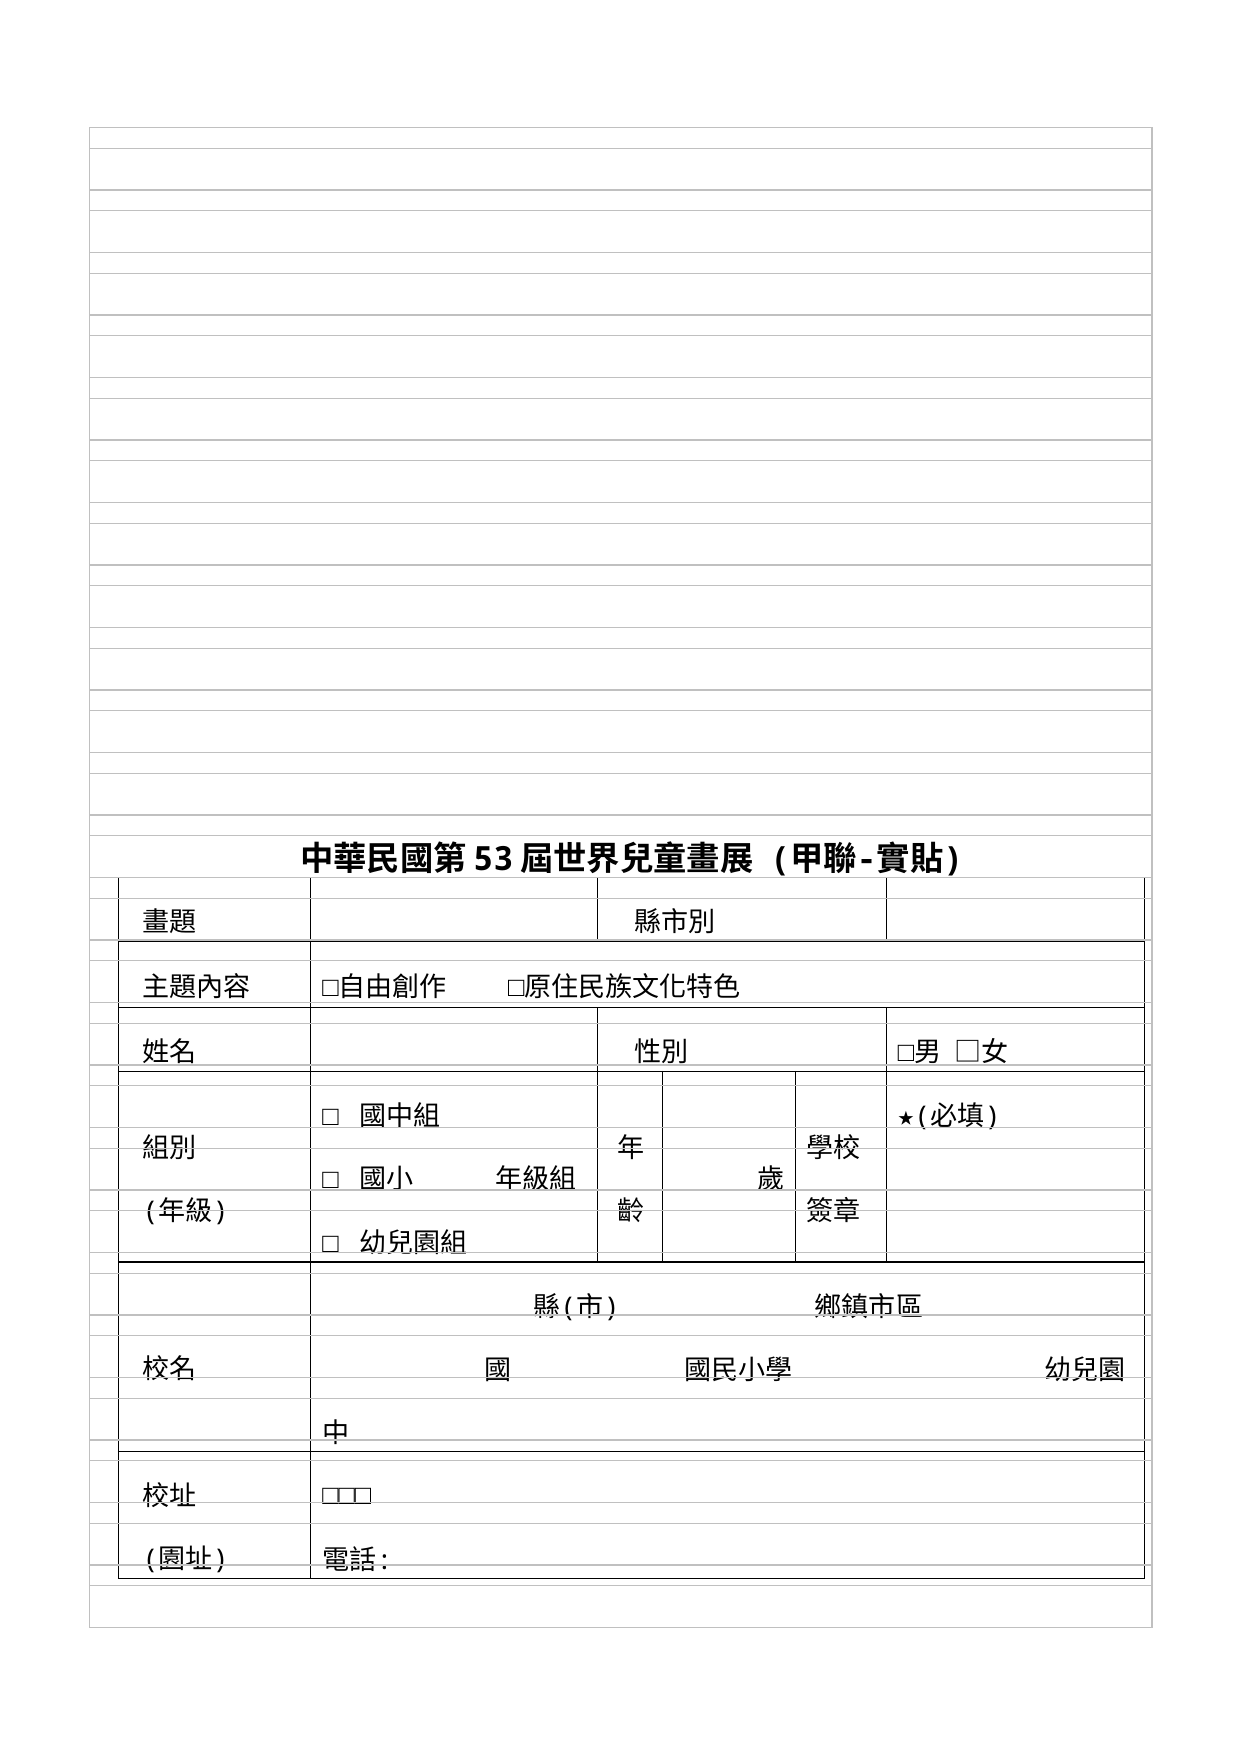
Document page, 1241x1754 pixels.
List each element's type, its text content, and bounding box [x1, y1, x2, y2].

table_cell [598, 878, 886, 898]
table_cell □□□ [311, 1452, 1144, 1460]
table_cell [311, 1191, 597, 1198]
table_cell 幼兒園 [886, 1441, 1144, 1451]
table_cell [887, 1191, 1144, 1210]
table_cell [663, 1211, 795, 1252]
table_cell 國中 [311, 1399, 527, 1439]
table_cell [311, 1253, 597, 1261]
table_cell 國民小學 [688, 1359, 707, 1377]
table_cell 校名 [119, 1336, 310, 1377]
table_cell 學校簽章 [796, 1149, 886, 1189]
table_cell 年齡 [598, 1072, 662, 1085]
table_cell [887, 1149, 1144, 1189]
table_cell [119, 1003, 310, 1007]
table_cell 性別 [598, 1024, 886, 1064]
table_cell [598, 1008, 886, 1023]
table_cell 學校簽章 [796, 1253, 886, 1261]
table_cell 電話: [311, 1524, 1144, 1564]
table_cell 電話: [311, 1515, 1144, 1523]
table_cell □□□ [339, 1489, 353, 1502]
table_cell 年齡 [598, 1086, 662, 1127]
table_cell 組別 (年級) [119, 1253, 310, 1261]
table_cell 幼兒園 [1061, 1364, 1067, 1377]
table_cell 姓名 [119, 1024, 310, 1064]
table_cell [311, 1008, 597, 1023]
table_cell 國中 [311, 1378, 527, 1398]
table_cell 組別 (年級) [119, 1211, 310, 1252]
table_cell [119, 878, 310, 898]
table_cell 幼兒園 [1102, 1359, 1121, 1377]
table_cell □原住民族文化特色 [497, 961, 857, 1002]
table_cell [497, 1003, 857, 1007]
table_cell 縣(市) 鄉鎮市區 [311, 1263, 1144, 1273]
table_cell [119, 1066, 310, 1071]
table_cell 國民小學 [527, 1378, 886, 1398]
table_cell [119, 1008, 310, 1023]
table_cell 國中組 [311, 1086, 597, 1127]
table_cell 畫題 [119, 899, 310, 939]
table_cell [598, 1066, 886, 1071]
table_cell □□□ [311, 1503, 1144, 1514]
table_cell [663, 1128, 795, 1148]
table_cell [311, 1066, 597, 1071]
table_cell [663, 1253, 795, 1261]
table_cell 幼兒園組 [311, 1211, 597, 1252]
table_cell 校名 [119, 1316, 310, 1335]
table_cell 校址 (園址) [119, 1524, 310, 1564]
table_cell 國中 [311, 1325, 527, 1335]
table_cell 國民小學 [527, 1336, 886, 1377]
table_cell [887, 1211, 1144, 1252]
table_header [118, 816, 1145, 835]
table_cell 校名 [177, 1360, 186, 1366]
table_cell [119, 942, 310, 960]
table_cell [857, 1003, 1144, 1007]
table_cell 年齡 [598, 1253, 662, 1261]
table_cell 組別 (年級) [119, 1149, 310, 1189]
table_cell [887, 878, 1144, 898]
table_cell [311, 1024, 597, 1064]
table_cell 國中 [311, 1441, 527, 1451]
table_cell [887, 1072, 1144, 1085]
table_cell 校址 (園址) [119, 1461, 310, 1502]
table_cell 組別 (年級) [119, 1072, 310, 1085]
table_cell [887, 1066, 1144, 1071]
table_cell [311, 1003, 497, 1007]
table_cell 歲 [663, 1149, 795, 1189]
table_cell 校名 [119, 1441, 310, 1451]
table_cell 學校簽章 [796, 1128, 886, 1148]
table_cell 學校簽章 [796, 1086, 886, 1127]
table_cell [311, 942, 497, 960]
table_cell 校址 (園址) [119, 1503, 310, 1523]
table_cell [857, 961, 1144, 1002]
table_cell [887, 1128, 1144, 1148]
table_cell □□□ [323, 1489, 337, 1502]
table_cell 年齡 [598, 1149, 662, 1189]
table_cell □自由創作 [311, 961, 497, 1002]
table_cell [663, 1086, 795, 1127]
table_cell [311, 878, 597, 898]
table_cell 縣(市) 鄉鎮市區 [311, 1316, 1144, 1325]
table_cell 國民小學 [527, 1325, 886, 1335]
table_cell ★(必填) [887, 1086, 1144, 1127]
table_cell 校址 (園址) [162, 1548, 181, 1564]
table_cell 幼兒園 [886, 1325, 1144, 1335]
table_cell [887, 899, 1144, 939]
table_cell [311, 899, 597, 939]
table_cell 校名 [180, 1371, 191, 1377]
table_cell 國小 年級組 [311, 1149, 597, 1189]
table_cell [311, 1198, 597, 1210]
table_cell 組別 (年級) [119, 1086, 310, 1127]
table_cell 校址 (園址) [119, 1452, 310, 1460]
table_cell [663, 1072, 795, 1085]
table_cell 國民小學 [527, 1441, 886, 1451]
table_cell 電話: [311, 1566, 1144, 1578]
table_cell □男 □女 [887, 1024, 1144, 1064]
table_cell 學校簽章 [796, 1072, 886, 1085]
table_cell 年齡 [598, 1128, 662, 1148]
table_cell 幼兒園 [886, 1336, 1144, 1377]
table_cell 組別 (年級) [119, 1191, 310, 1210]
table_cell 國民小學 [527, 1399, 886, 1439]
table_cell 校名 [119, 1378, 310, 1398]
table_cell [857, 942, 1144, 960]
table_cell 主題內容 [119, 961, 310, 1002]
table_cell 校名 [119, 1399, 310, 1439]
table_cell 幼兒園 [886, 1378, 1144, 1398]
table_cell [887, 1008, 1144, 1023]
table_cell 縣市別 [598, 899, 886, 939]
table_cell [311, 1072, 597, 1085]
table_cell [887, 1253, 1144, 1261]
table_cell 學校簽章 [796, 1191, 886, 1210]
table_cell 學校簽章 [796, 1211, 886, 1252]
table_cell 組別 (年級) [119, 1128, 310, 1148]
table_cell 年齡 [598, 1211, 662, 1252]
table_cell [663, 1191, 795, 1210]
table_header 中華民國第53屆世界兒童畫展 (甲聯-實貼) [118, 836, 1145, 877]
table_cell □□□ [355, 1489, 369, 1502]
table_cell 幼兒園 [886, 1399, 1144, 1439]
table_cell 校址 (園址) [119, 1566, 310, 1578]
table_cell 縣(市) 鄉鎮市區 [311, 1274, 1144, 1314]
table_cell [311, 1128, 597, 1134]
table_cell [311, 1134, 597, 1148]
table_cell □□□ [311, 1461, 1144, 1502]
table_cell 國中 [311, 1336, 527, 1377]
table_cell 年齡 [598, 1191, 662, 1210]
table_cell 校名 [119, 1263, 310, 1273]
table_cell 國中 [337, 1426, 344, 1433]
table_cell 校名 [119, 1274, 310, 1314]
table_cell 國中 [488, 1359, 507, 1377]
table_cell 國中 [327, 1426, 334, 1433]
table_cell [497, 942, 857, 960]
